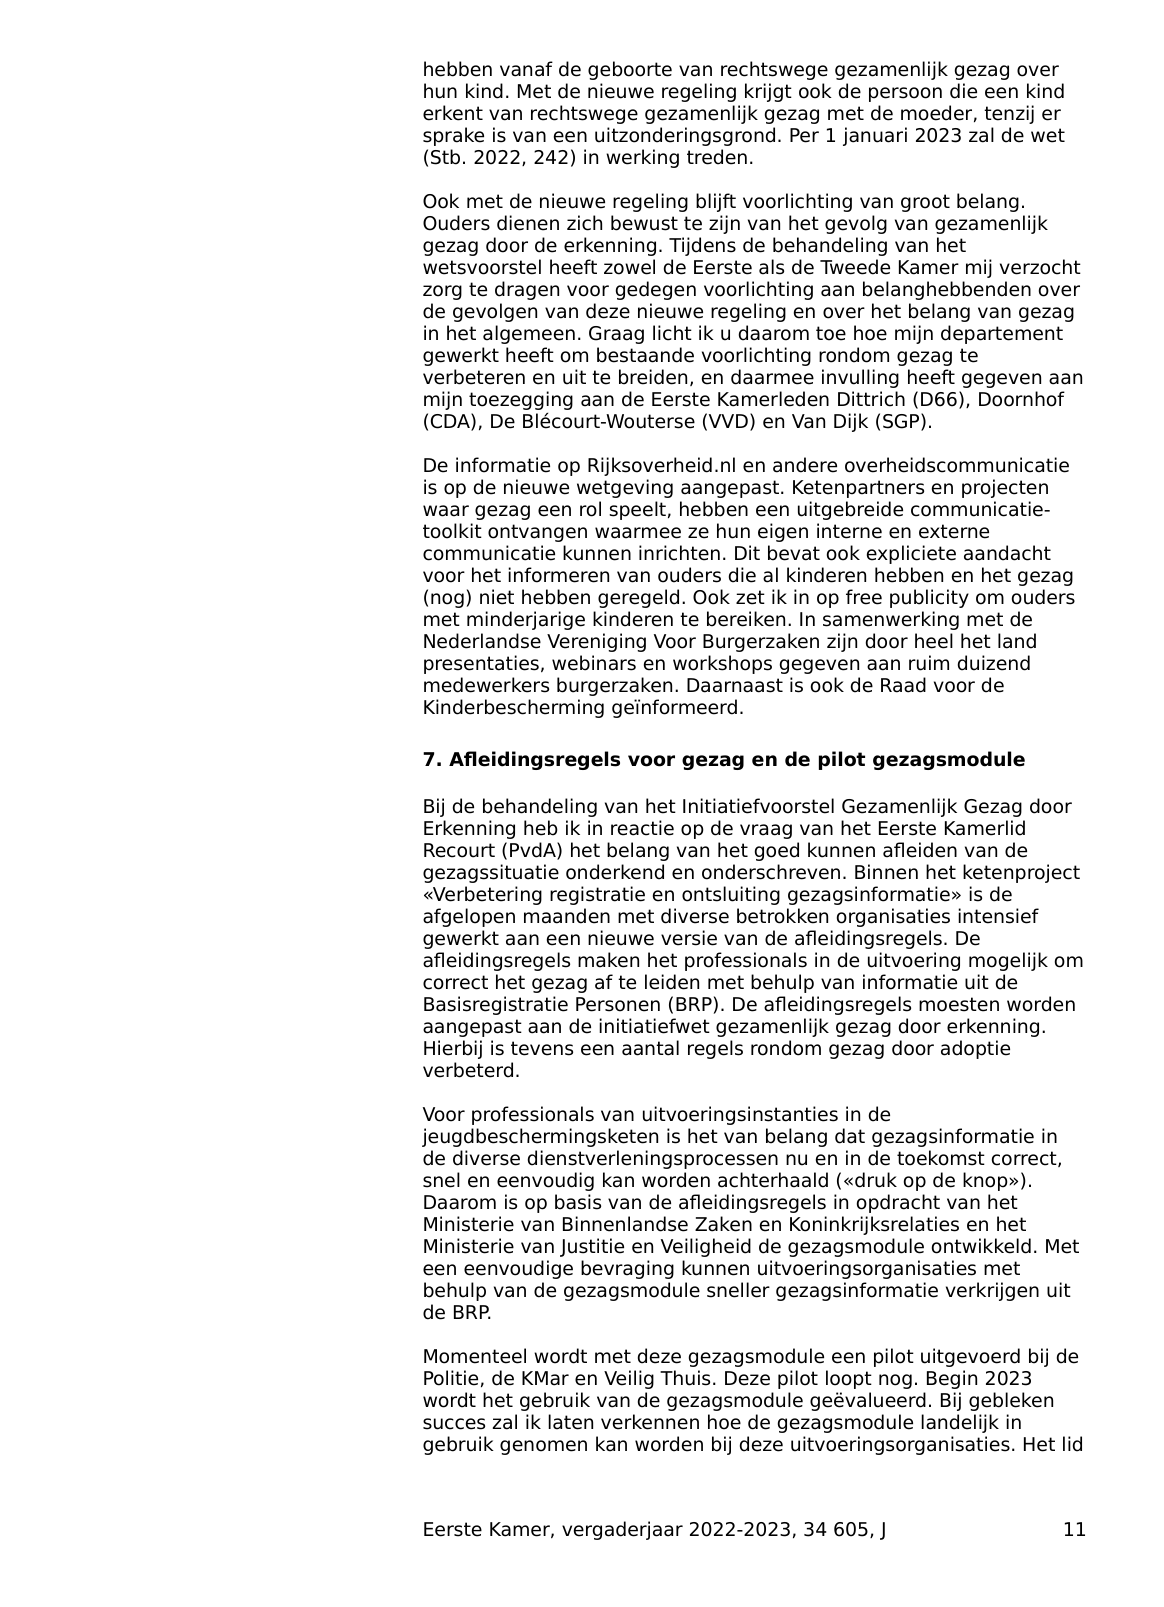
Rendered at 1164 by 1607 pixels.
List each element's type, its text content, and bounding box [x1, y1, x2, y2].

text De informatie op Rijksoverheid.nl en andere overheidscommunicatie is op de nieuwe wetgeving aangepast. Ketenpartners en projecten waar gezag een rol speelt, hebben een uitgebreide communicatie-toolkit ontvangen waarmee ze hun eigen interne en externe communicatie kunnen inrichten. Dit bevat ook expliciete aandacht voor het informeren van ouders die al kinderen hebben en het gezag (nog) niet hebben geregeld. Ook zet ik in op free publicity om ouders met minderjarige kinderen te bereiken. In samenwerking met de Nederlandse Vereniging Voor Burgerzaken zijn door heel het land presentaties, webinars en workshops gegeven aan ruim duizend medewerkers burgerzaken. Daarnaast is ook de Raad voor de Kinderbescherming geïnformeerd. [422, 455, 1087, 719]
text hebben vanaf de geboorte van rechtswege gezamenlijk gezag over hun kind. Met de nieuwe regeling krijgt ook de persoon die een kind erkent van rechtswege gezamenlijk gezag met de moeder, tenzij er sprake is van een uitzonderingsgrond. Per 1 januari 2023 zal de wet (Stb. 2022, 242) in werking treden. [422, 59, 1087, 169]
text Bij de behandeling van het Initiatiefvoorstel Gezamenlijk Gezag door Erkenning heb ik in reactie op de vraag van het Eerste Kamerlid Recourt (PvdA) het belang van het goed kunnen afleiden van de gezagssituatie onderkend en onderschreven. Binnen het ketenproject «Verbetering registratie en ontsluiting gezagsinformatie» is de afgelopen maanden met diverse betrokken organisaties intensief gewerkt aan een nieuwe versie van de afleidingsregels. De afleidingsregels maken het professionals in de uitvoering mogelijk om correct het gezag af te leiden met behulp van informatie uit de Basisregistratie Personen (BRP). De afleidingsregels moesten worden aangepast aan de initiatiefwet gezamenlijk gezag door erkenning. Hierbij is tevens een aantal regels rondom gezag door adoptie verbeterd. [422, 796, 1087, 1082]
text Ook met de nieuwe regeling blijft voorlichting van groot belang. Ouders dienen zich bewust te zijn van het gevolg van gezamenlijk gezag door de erkenning. Tijdens de behandeling van het wetsvoorstel heeft zowel de Eerste als de Tweede Kamer mij verzocht zorg te dragen voor gedegen voorlichting aan belanghebbenden over de gevolgen van deze nieuwe regeling en over het belang van gezag in het algemeen. Graag licht ik u daarom toe hoe mijn departement gewerkt heeft om bestaande voorlichting rondom gezag te verbeteren en uit te breiden, en daarmee invulling heeft gegeven aan mijn toezegging aan de Eerste Kamerleden Dittrich (D66), Doornhof (CDA), De Blécourt-Wouterse (VVD) en Van Dijk (SGP). [422, 191, 1087, 433]
text Voor professionals van uitvoeringsinstanties in de jeugdbeschermingsketen is het van belang dat gezagsinformatie in de diverse dienstverleningsprocessen nu en in de toekomst correct, snel en eenvoudig kan worden achterhaald («druk op de knop»). Daarom is op basis van de afleidingsregels in opdracht van het Ministerie van Binnenlandse Zaken en Koninkrijksrelaties en het Ministerie van Justitie en Veiligheid de gezagsmodule ontwikkeld. Met een eenvoudige bevraging kunnen uitvoeringsorganisaties met behulp van de gezagsmodule sneller gezagsinformatie verkrijgen uit de BRP. [422, 1104, 1087, 1323]
subtitle 7. Afleidingsregels voor gezag en de pilot gezagsmodule [422, 749, 1087, 771]
text Momenteel wordt met deze gezagsmodule een pilot uitgevoerd bij de Politie, de KMar en Veilig Thuis. Deze pilot loopt nog. Begin 2023 wordt het gebruik van de gezagsmodule geëvalueerd. Bij gebleken succes zal ik laten verkennen hoe de gezagsmodule landelijk in gebruik genomen kan worden bij deze uitvoeringsorganisaties. Het lid [422, 1346, 1087, 1456]
